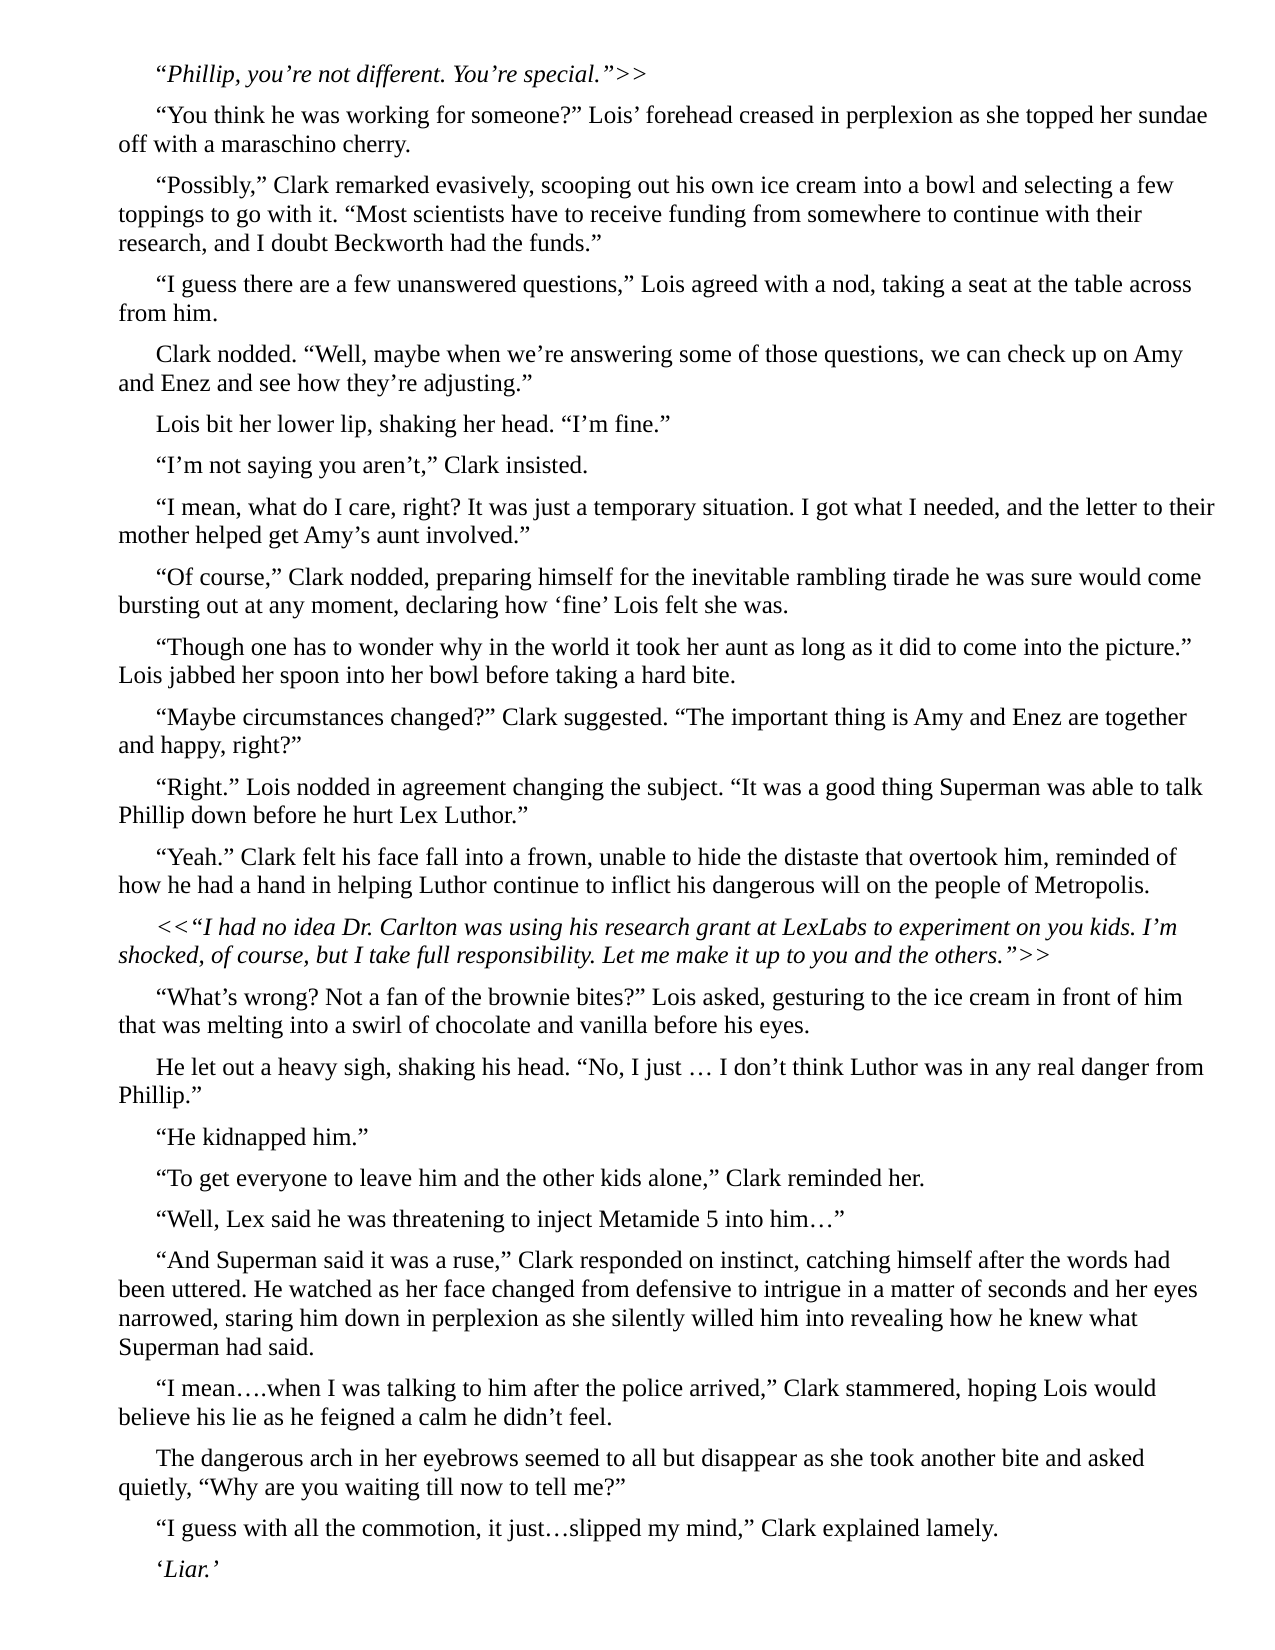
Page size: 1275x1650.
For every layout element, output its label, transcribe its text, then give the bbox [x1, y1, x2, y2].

text “Possibly,” Clark remarked evasively, scooping out his own ice cream into a bowl and selecting a few toppings to go with it. “Most scientists have to receive funding from somewhere to continue with their research, and I doubt Beckworth had the funds.” [118, 170, 1216, 257]
text “And Superman said it was a ruse,” Clark responded on instinct, catching himself after the words had been uttered. He watched as her face changed from defensive to intrigue in a matter of seconds and her eyes narrowed, staring him down in perplexion as she silently willed him into revealing how he knew what Superman had said. [118, 1245, 1216, 1360]
text “I mean, what do I care, right? It was just a temporary situation. I got what I needed, and the letter to their mother helped get Amy’s aunt involved.” [118, 492, 1216, 549]
text “I guess there are a few unanswered questions,” Lois agreed with a nod, taking a seat at the table across from him. [118, 269, 1216, 327]
text Clark nodded. “Well, maybe when we’re answering some of those questions, we can check up on Amy and Enez and see how they’re adjusting.” [118, 339, 1216, 397]
text ‘Liar.’ [118, 1554, 1216, 1583]
text Lois bit her lower lip, shaking her head. “I’m fine.” [118, 409, 1216, 438]
text “I mean….when I was talking to him after the police arrived,” Clark stammered, hoping Lois would believe his lie as he feigned a calm he didn’t feel. [118, 1373, 1216, 1430]
text <<“I had no idea Dr. Carlton was using his research grant at LexLabs to experiment on you kids. I’m shocked, of course, but I take full responsibility. Let me make it up to you and the others.”>> [118, 912, 1216, 969]
text “I guess with all the commotion, it just…slipped my mind,” Clark explained lamely. [118, 1513, 1216, 1542]
text “Though one has to wonder why in the world it took her aunt as long as it did to come into the picture.” Lois jabbed her spoon into her bowl before taking a hard bite. [118, 632, 1216, 689]
text “Of course,” Clark nodded, preparing himself for the inevitable rambling tirade he was sure would come bursting out at any moment, declaring how ‘fine’ Lois felt she was. [118, 562, 1216, 619]
text “To get everyone to leave him and the other kids alone,” Clark reminded her. [118, 1163, 1216, 1192]
text “What’s wrong? Not a fan of the brownie bites?” Lois asked, gesturing to the ice cream in front of him that was melting into a swirl of chocolate and vanilla before his eyes. [118, 982, 1216, 1039]
text “Right.” Lois nodded in agreement changing the subject. “It was a good thing Superman was able to talk Phillip down before he hurt Lex Luthor.” [118, 772, 1216, 829]
text The dangerous arch in her eyebrows seemed to all but disappear as she took another bite and asked quietly, “Why are you waiting till now to tell me?” [118, 1443, 1216, 1500]
text “I’m not saying you aren’t,” Clark insisted. [118, 450, 1216, 479]
text “Phillip, you’re not different. You’re special.”>> [118, 59, 1216, 88]
text “Maybe circumstances changed?” Clark suggested. “The important thing is Amy and Enez are together and happy, right?” [118, 702, 1216, 759]
text “Yeah.” Clark felt his face fall into a frown, unable to hide the distaste that overtook him, reminded of how he had a hand in helping Luthor continue to inflict his dangerous will on the people of Metropolis. [118, 842, 1216, 899]
text “Well, Lex said he was threatening to inject Metamide 5 into him…” [118, 1204, 1216, 1233]
text He let out a heavy sigh, shaking his head. “No, I just … I don’t think Luthor was in any real danger from Phillip.” [118, 1052, 1216, 1109]
text “He kidnapped him.” [118, 1122, 1216, 1150]
text “You think he was working for someone?” Lois’ forehead creased in perplexion as she topped her sundae off with a maraschino cherry. [118, 100, 1216, 158]
